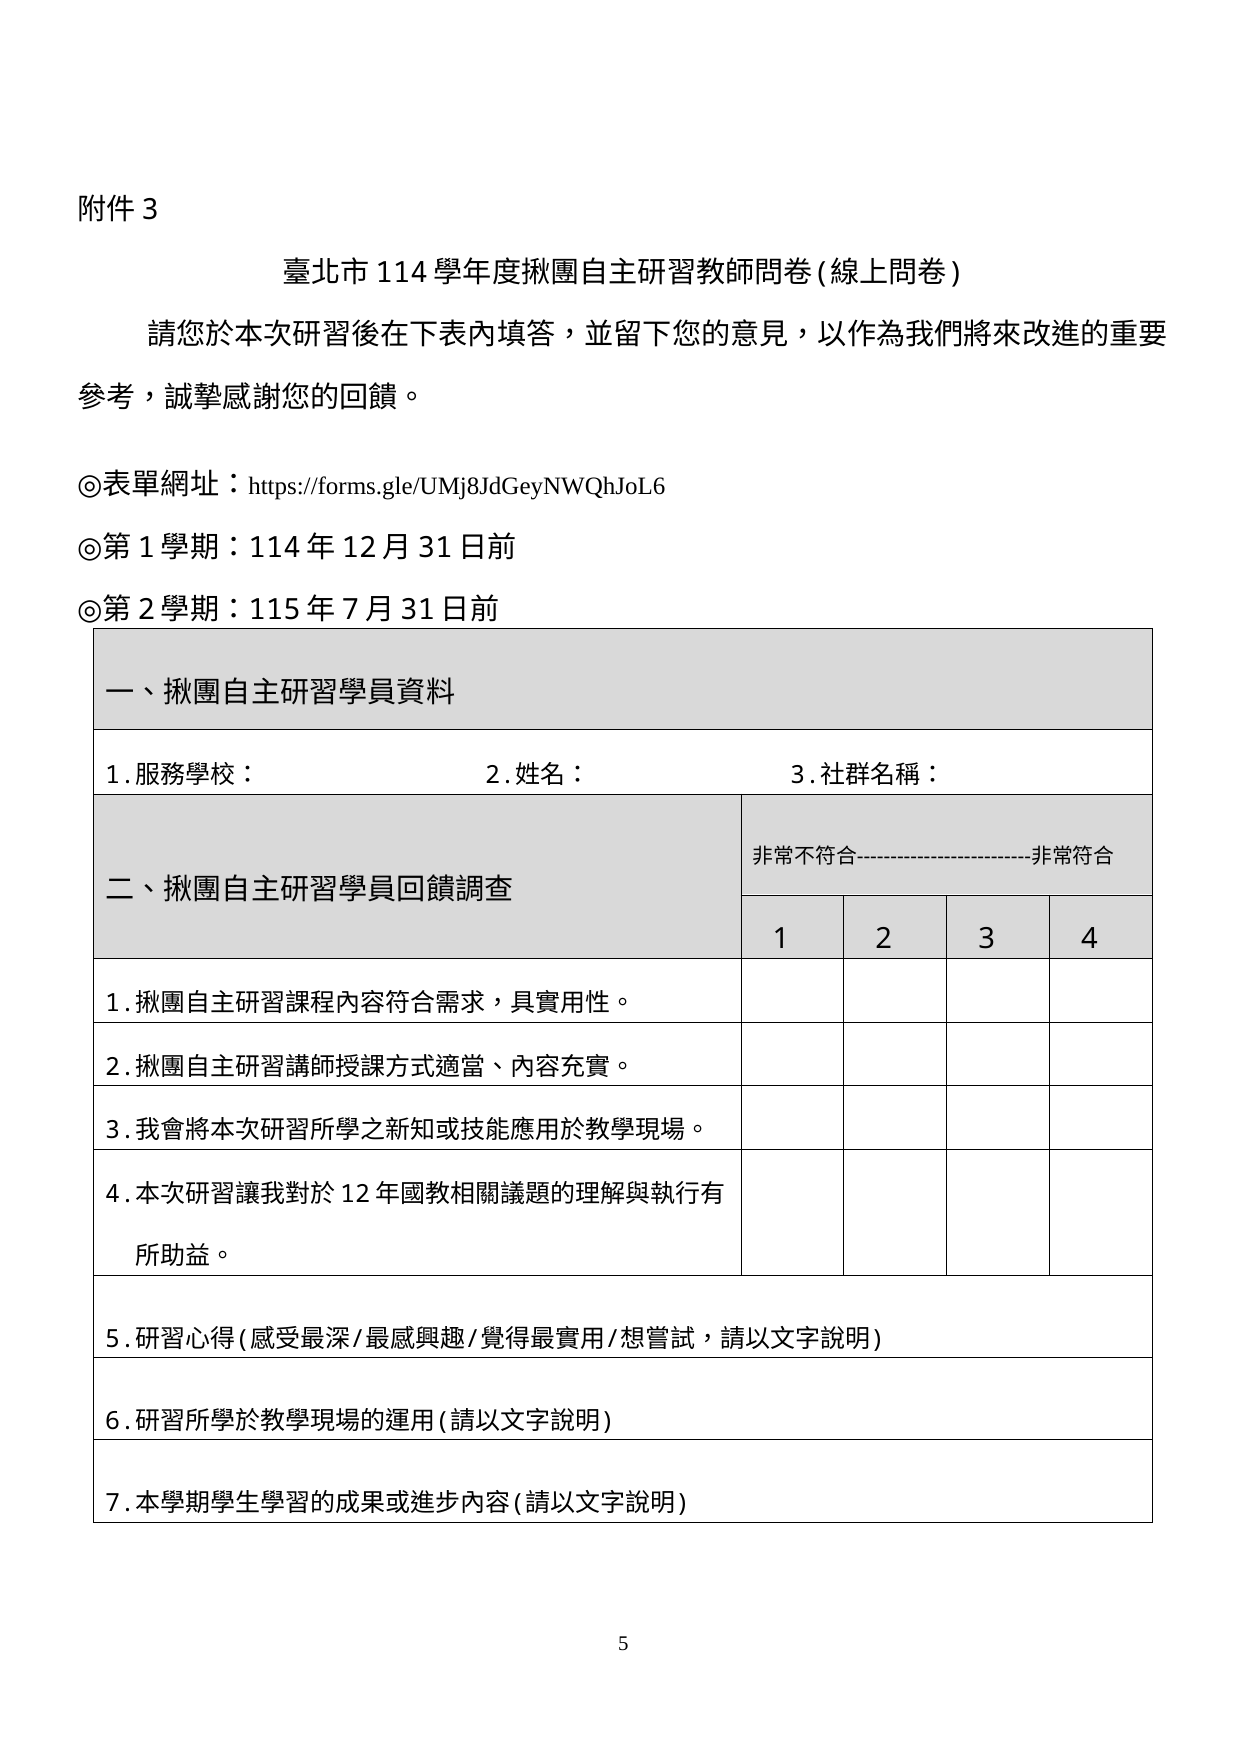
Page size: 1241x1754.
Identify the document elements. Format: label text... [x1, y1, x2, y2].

table_cell 1 [742, 896, 843, 958]
table_cell [742, 959, 843, 1022]
table_cell 二、揪團自主研習學員回饋調查 [94, 795, 741, 958]
text 附件3 [77, 165, 1169, 228]
table_cell 1.揪團自主研習課程內容符合需求，具實用性。 [94, 959, 741, 1022]
table_cell 6.研習所學於教學現場的運用(請以文字說明) [94, 1358, 1152, 1439]
table_cell 7.本學期學生學習的成果或進步內容(請以文字說明) [94, 1440, 1152, 1522]
table_cell 2 [844, 896, 946, 958]
table_cell [1050, 1150, 1152, 1275]
table_cell [947, 1023, 1049, 1085]
text 臺北市114學年度揪團自主研習教師問卷(線上問卷) [77, 228, 1169, 290]
table_cell [1050, 1086, 1152, 1149]
table_cell [742, 1150, 843, 1275]
table_cell [1050, 959, 1152, 1022]
table_cell 5.研習心得(感受最深/最感興趣/覺得最實用/想嘗試，請以文字說明) [94, 1276, 1152, 1357]
text ◎第1學期：114年12月31日前 [77, 503, 1169, 565]
table_cell 4 [1050, 896, 1152, 958]
text ◎表單網址：https://forms.gle/UMj8JdGeyNWQhJoL6 [77, 440, 1169, 503]
table_cell 4.本次研習讓我對於12年國教相關議題的理解與執行有 所助益。 [94, 1150, 741, 1275]
table_cell [844, 1023, 946, 1085]
table_cell [1050, 1023, 1152, 1085]
text ◎第2學期：115年7月31日前 [77, 565, 1169, 628]
table_cell 3 [947, 896, 1049, 958]
table_cell [844, 959, 946, 1022]
table_header 一、揪團自主研習學員資料 [94, 629, 1152, 729]
table_cell [742, 1023, 843, 1085]
text 請您於本次研習後在下表內填答，並留下您的意見，以作為我們將來改進的重要參考，誠摯感謝您的回饋。 [77, 290, 1169, 415]
table_cell [844, 1086, 946, 1149]
table_cell 非常不符合--------------------------非常符合 [742, 795, 1152, 894]
table_cell 2.揪團自主研習講師授課方式適當、內容充實。 [94, 1023, 741, 1085]
table_cell [742, 1086, 843, 1149]
table_cell [844, 1150, 946, 1275]
table_cell [947, 1150, 1049, 1275]
table_cell 3.我會將本次研習所學之新知或技能應用於教學現場。 [94, 1086, 741, 1149]
table_cell 1.服務學校： 2.姓名： 3.社群名稱： [94, 730, 1152, 793]
table_cell [947, 959, 1049, 1022]
table_cell [947, 1086, 1049, 1149]
